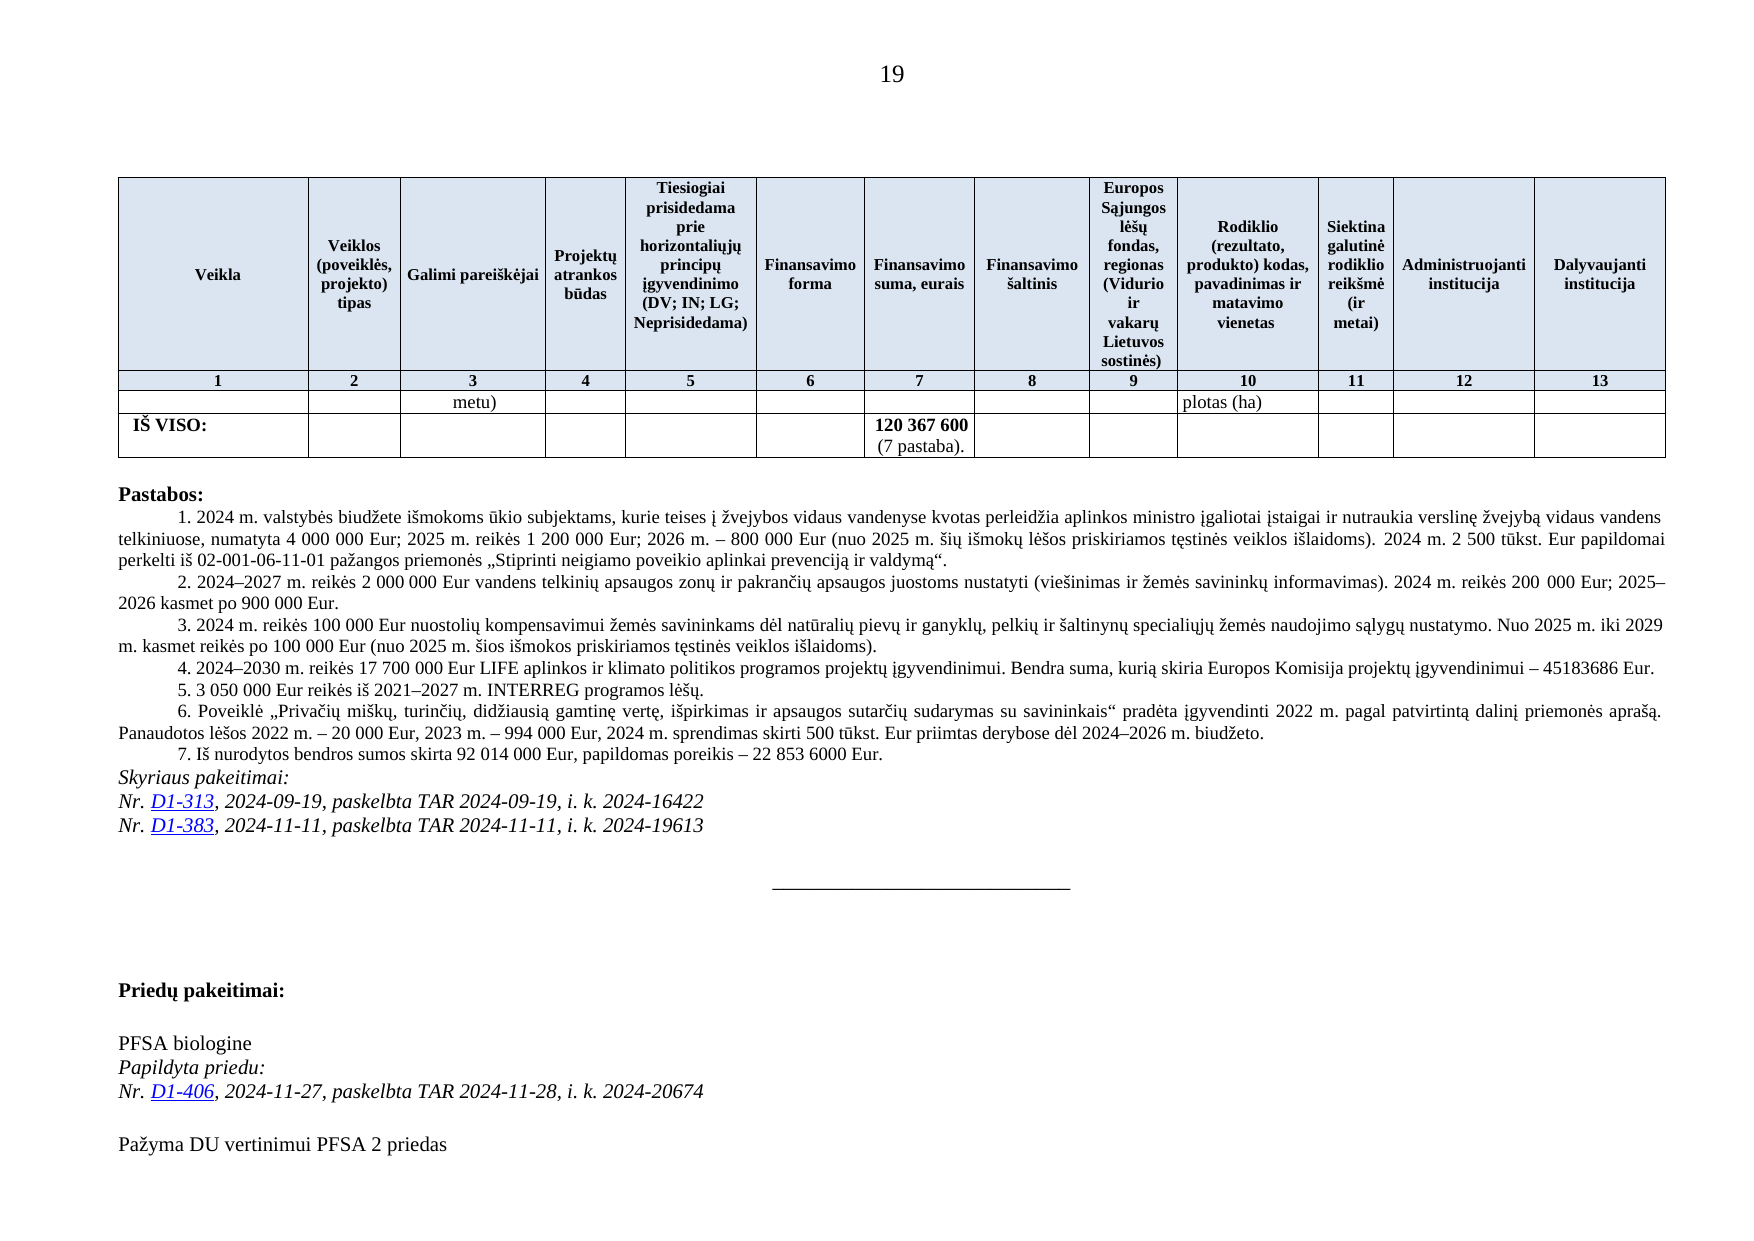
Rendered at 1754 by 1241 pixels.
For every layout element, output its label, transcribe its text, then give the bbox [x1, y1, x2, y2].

table_cell [309, 414, 400, 457]
table_cell [757, 391, 864, 413]
table_cell 9 [1090, 371, 1177, 390]
table_cell 2 [309, 371, 400, 390]
text Papildyta priedu: [118, 1055, 1665, 1079]
table_cell IŠ VISO: [119, 414, 308, 457]
table_cell [975, 391, 1089, 413]
table_cell 8 [975, 371, 1089, 390]
text 1. 2024 m. valstybės biudžete išmokoms ūkio subjektams, kurie teises į žvejybos vidaus vandenyse kvotas perleidžia aplinkos ministro įgaliotai įstaigai ir nutraukia verslinę žvejybą vidaus vandens telkiniuose, numatyta 4 000 000 Eur; 2025 m. reikės 1 200 000 Eur; 2026 m. – 800 000 Eur (nuo 2025 m. šių išmokų lėšos priskiriamos tęstinės veiklos išlaidoms). 2024 m. 2 500 tūkst. Eur papildomai perkelti iš 02-001-06-11-01 pažangos priemonės „Stiprinti neigiamo poveikio aplinkai prevenciją ir valdymą“. [118, 506, 1665, 571]
text 3. 2024 m. reikės 100 000 Eur nuostolių kompensavimui žemės savininkams dėl natūralių pievų ir ganyklų, pelkių ir šaltinynų specialiųjų žemės naudojimo sąlygų nustatymo. Nuo 2025 m. iki 2029 m. kasmet reikės po 100 000 Eur (nuo 2025 m. šios išmokos priskiriamos tęstinės veiklos išlaidoms). [118, 614, 1665, 657]
text 6. Poveiklė „Privačių miškų, turinčių, didžiausią gamtinę vertę, išpirkimas ir apsaugos sutarčių sudarymas su savininkais“ pradėta įgyvendinti 2022 m. pagal patvirtintą dalinį priemonės aprašą. Panaudotos lėšos 2022 m. – 20 000 Eur, 2023 m. – 994 000 Eur, 2024 m. sprendimas skirti 500 tūkst. Eur priimtas derybose dėl 2024–2026 m. biudžeto. [118, 700, 1665, 743]
table_cell 4 [546, 371, 625, 390]
table_cell [309, 391, 400, 413]
text Pažyma DU vertinimui PFSA 2 priedas [118, 1132, 1665, 1156]
table_header Rodiklio (rezultato, produkto) kodas, pavadinimas ir matavimo vienetas [1178, 178, 1318, 370]
table_header Projektų atrankos būdas [546, 178, 625, 370]
text Priedų pakeitimai: [118, 978, 1665, 1002]
table_header Siektina galutinė rodiklio reikšmė (ir metai) [1319, 178, 1393, 370]
table_cell [626, 391, 756, 413]
text Pastabos: [118, 458, 1665, 506]
table_cell [401, 414, 545, 457]
text 2. 2024–2027 m. reikės 2 000 000 Eur vandens telkinių apsaugos zonų ir pakrančių apsaugos juostoms nustatyti (viešinimas ir žemės savininkų informavimas). 2024 m. reikės 200 000 Eur; 2025–2026 kasmet po 900 000 Eur. [118, 571, 1665, 614]
table_cell 3 [401, 371, 545, 390]
text Nr. D1-313, 2024-09-19, paskelbta TAR 2024-09-19, i. k. 2024-16422 [118, 789, 1665, 813]
table_header Administruojanti institucija [1394, 178, 1534, 370]
table_cell 13 [1535, 371, 1665, 390]
table_header Galimi pareiškėjai [401, 178, 545, 370]
table_header Finansavimo šaltinis [975, 178, 1089, 370]
text Skyriaus pakeitimai: [118, 765, 1665, 789]
table_header Europos Sąjungos lėšų fondas, regionas (Vidurio ir vakarų Lietuvos sostinės) [1090, 178, 1177, 370]
table_cell metu) [401, 391, 545, 413]
table_header Tiesiogiai prisidedama prie horizontaliųjų principų įgyvendinimo (DV; IN; LG; Neprisidedama) [626, 178, 756, 370]
text __________________________ [118, 866, 1665, 892]
table_cell [865, 391, 974, 413]
table_cell 11 [1319, 371, 1393, 390]
table_cell [1090, 414, 1177, 457]
table_header Veiklos (poveiklės, projekto) tipas [309, 178, 400, 370]
table_header Veikla [119, 178, 308, 370]
table_header Finansavimo forma [757, 178, 864, 370]
table_cell 120 367 600 (7 pastaba). [865, 414, 974, 457]
text Nr. D1-406, 2024-11-27, paskelbta TAR 2024-11-28, i. k. 2024-20674 [118, 1079, 1665, 1103]
table_cell 7 [865, 371, 974, 390]
table_cell 1 [119, 371, 308, 390]
table_cell [1535, 414, 1665, 457]
table_cell plotas (ha) [1178, 391, 1318, 413]
table_cell [119, 391, 308, 413]
table_cell [1394, 414, 1534, 457]
table_cell 5 [626, 371, 756, 390]
text PFSA biologine [118, 1031, 1665, 1055]
text Nr. D1-383, 2024-11-11, paskelbta TAR 2024-11-11, i. k. 2024-19613 [118, 813, 1665, 837]
table_cell [1178, 414, 1318, 457]
text 5. 3 050 000 Eur reikės iš 2021–2027 m. INTERREG programos lėšų. [118, 678, 1665, 700]
table_cell [757, 414, 864, 457]
table_header Dalyvaujanti institucija [1535, 178, 1665, 370]
table_cell [546, 391, 625, 413]
table_cell 12 [1394, 371, 1534, 390]
table_cell [1319, 414, 1393, 457]
table_cell [1394, 391, 1534, 413]
table_cell [546, 414, 625, 457]
table_cell [1319, 391, 1393, 413]
table_cell 6 [757, 371, 864, 390]
text 7. Iš nurodytos bendros sumos skirta 92 014 000 Eur, papildomas poreikis – 22 853 6000 Eur. [118, 743, 1665, 765]
text 4. 2024–2030 m. reikės 17 700 000 Eur LIFE aplinkos ir klimato politikos programos projektų įgyvendinimui. Bendra suma, kurią skiria Europos Komisija projektų įgyvendinimui – 45183686 Eur. [118, 657, 1665, 678]
table_header Finansavimo suma, eurais [865, 178, 974, 370]
table_cell [626, 414, 756, 457]
table_cell [1535, 391, 1665, 413]
table_cell - [1090, 391, 1177, 413]
table_cell [975, 414, 1089, 457]
table_cell 10 [1178, 371, 1318, 390]
